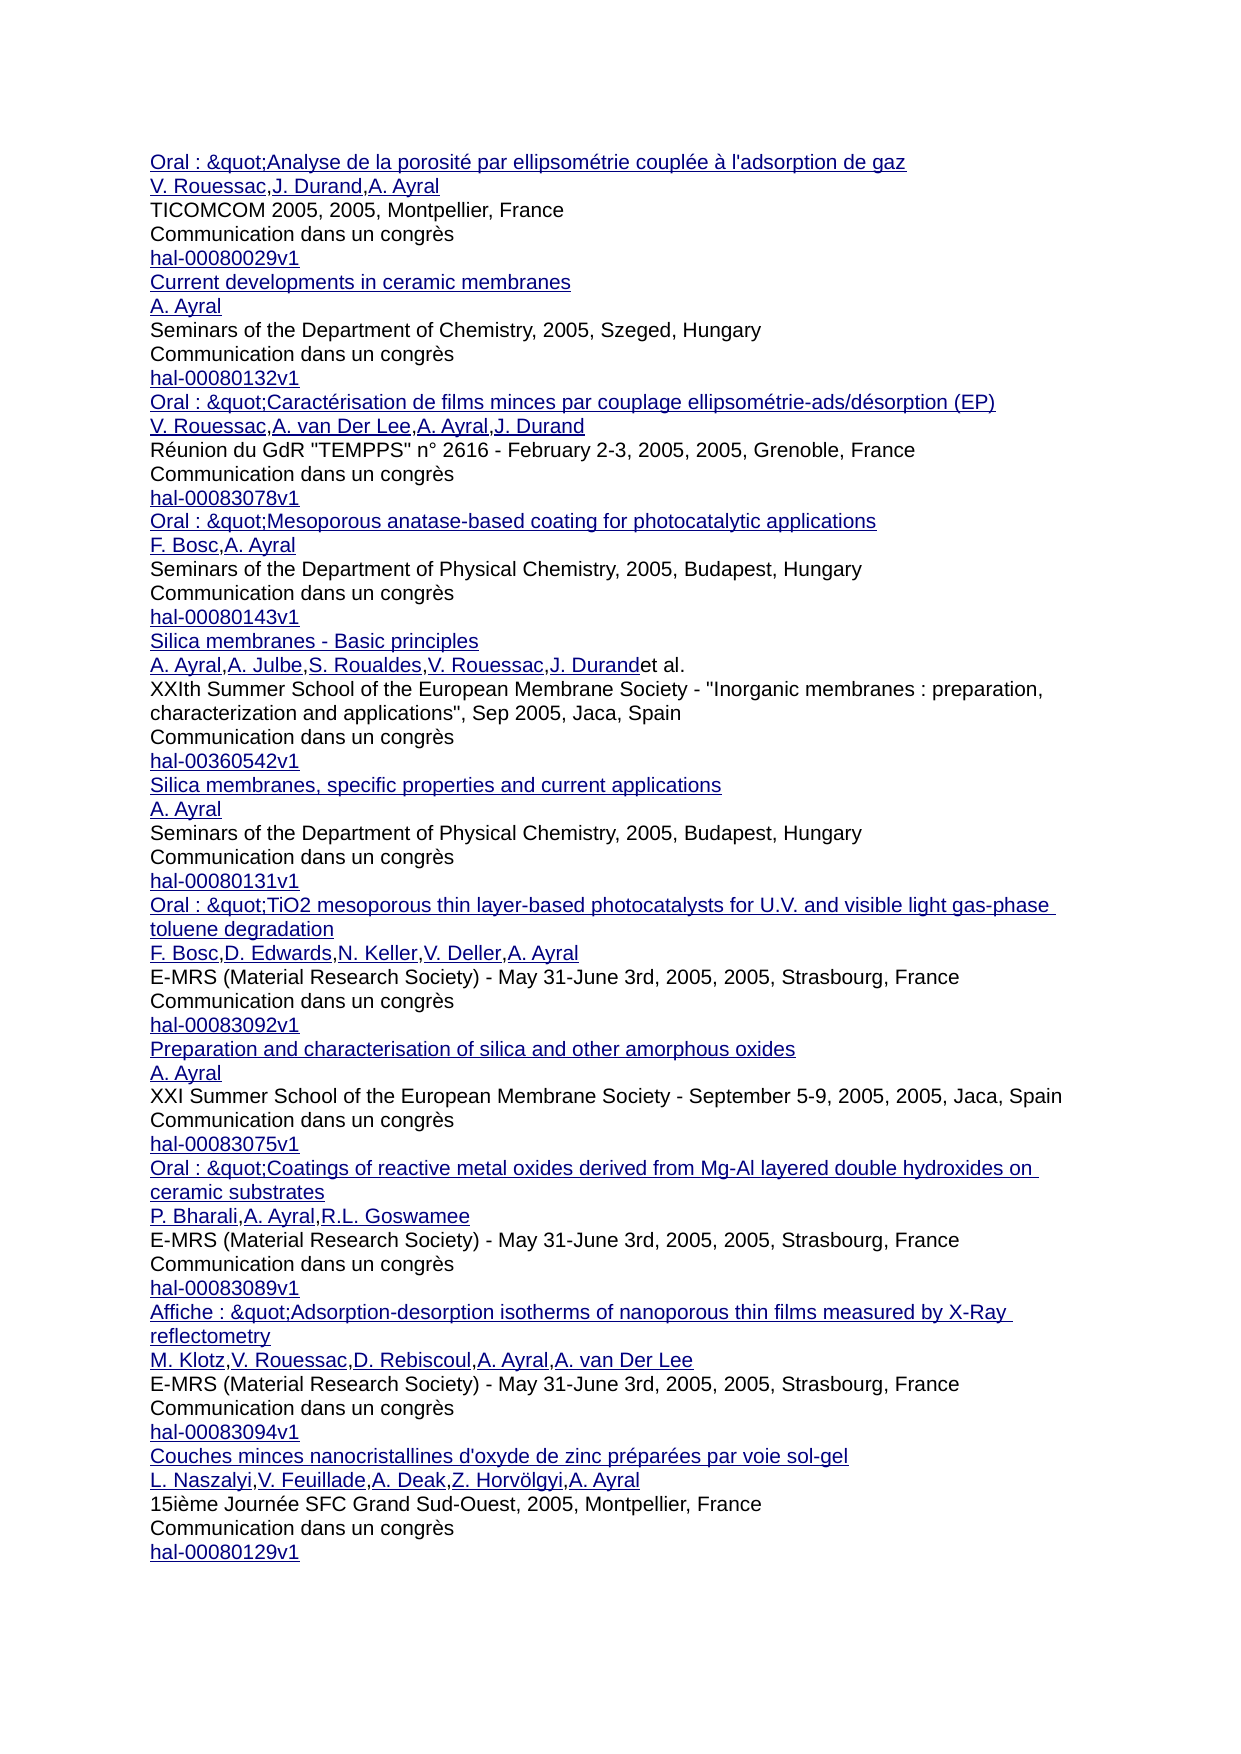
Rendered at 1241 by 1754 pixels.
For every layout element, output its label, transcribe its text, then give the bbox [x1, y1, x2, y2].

table_cell Preparation and characterisation of silica and other amorphous oxides A. Ayral XXI Summer School of the European Membrane Society - September 5-9, 2005, 2005, Jaca, Spain Communication dans un congrès hal-00083075v1 [150, 1036, 1090, 1156]
table_cell Oral : &quot;Analyse de la porosité par ellipsométrie couplée à l'adsorption de gaz V. Rouessac,J. Durand,A. Ayral TICOMCOM 2005, 2005, Montpellier, France Communication dans un congrès hal-00080029v1 [150, 150, 1090, 270]
table_cell Current developments in ceramic membranes A. Ayral Seminars of the Department of Chemistry, 2005, Szeged, Hungary Communication dans un congrès hal-00080132v1 [150, 270, 1090, 389]
table_cell Silica membranes - Basic principles A. Ayral,A. Julbe,S. Roualdes,V. Rouessac,J. Durandet al. XXIth Summer School of the European Membrane Society - "Inorganic membranes : preparation, characterization and applications", Sep 2005, Jaca, Spain Communication dans un congrès hal-00360542v1 [150, 629, 1090, 773]
table_cell Oral : &quot;Coatings of reactive metal oxides derived from Mg-Al layered double hydroxides on ceramic substrates P. Bharali,A. Ayral,R.L. Goswamee E-MRS (Material Research Society) - May 31-June 3rd, 2005, 2005, Strasbourg, France Communication dans un congrès hal-00083089v1 [150, 1156, 1090, 1300]
table_cell Oral : &quot;TiO2 mesoporous thin layer-based photocatalysts for U.V. and visible light gas-phase toluene degradation F. Bosc,D. Edwards,N. Keller,V. Deller,A. Ayral E-MRS (Material Research Society) - May 31-June 3rd, 2005, 2005, Strasbourg, France Communication dans un congrès hal-00083092v1 [150, 893, 1090, 1036]
table_cell Silica membranes, specific properties and current applications A. Ayral Seminars of the Department of Physical Chemistry, 2005, Budapest, Hungary Communication dans un congrès hal-00080131v1 [150, 773, 1090, 893]
table_cell Couches minces nanocristallines d'oxyde de zinc préparées par voie sol-gel L. Naszalyi,V. Feuillade,A. Deak,Z. Horvölgyi,A. Ayral 15ième Journée SFC Grand Sud-Ouest, 2005, Montpellier, France Communication dans un congrès hal-00080129v1 [150, 1444, 1090, 1563]
table_cell Oral : &quot;Mesoporous anatase-based coating for photocatalytic applications F. Bosc,A. Ayral Seminars of the Department of Physical Chemistry, 2005, Budapest, Hungary Communication dans un congrès hal-00080143v1 [150, 509, 1090, 629]
table_cell Affiche : &quot;Adsorption-desorption isotherms of nanoporous thin films measured by X-Ray reflectometry M. Klotz,V. Rouessac,D. Rebiscoul,A. Ayral,A. van Der Lee E-MRS (Material Research Society) - May 31-June 3rd, 2005, 2005, Strasbourg, France Communication dans un congrès hal-00083094v1 [150, 1300, 1090, 1444]
table_cell Oral : &quot;Caractérisation de films minces par couplage ellipsométrie-ads/désorption (EP) V. Rouessac,A. van Der Lee,A. Ayral,J. Durand Réunion du GdR "TEMPPS" n° 2616 - February 2-3, 2005, 2005, Grenoble, France Communication dans un congrès hal-00083078v1 [150, 390, 1090, 509]
